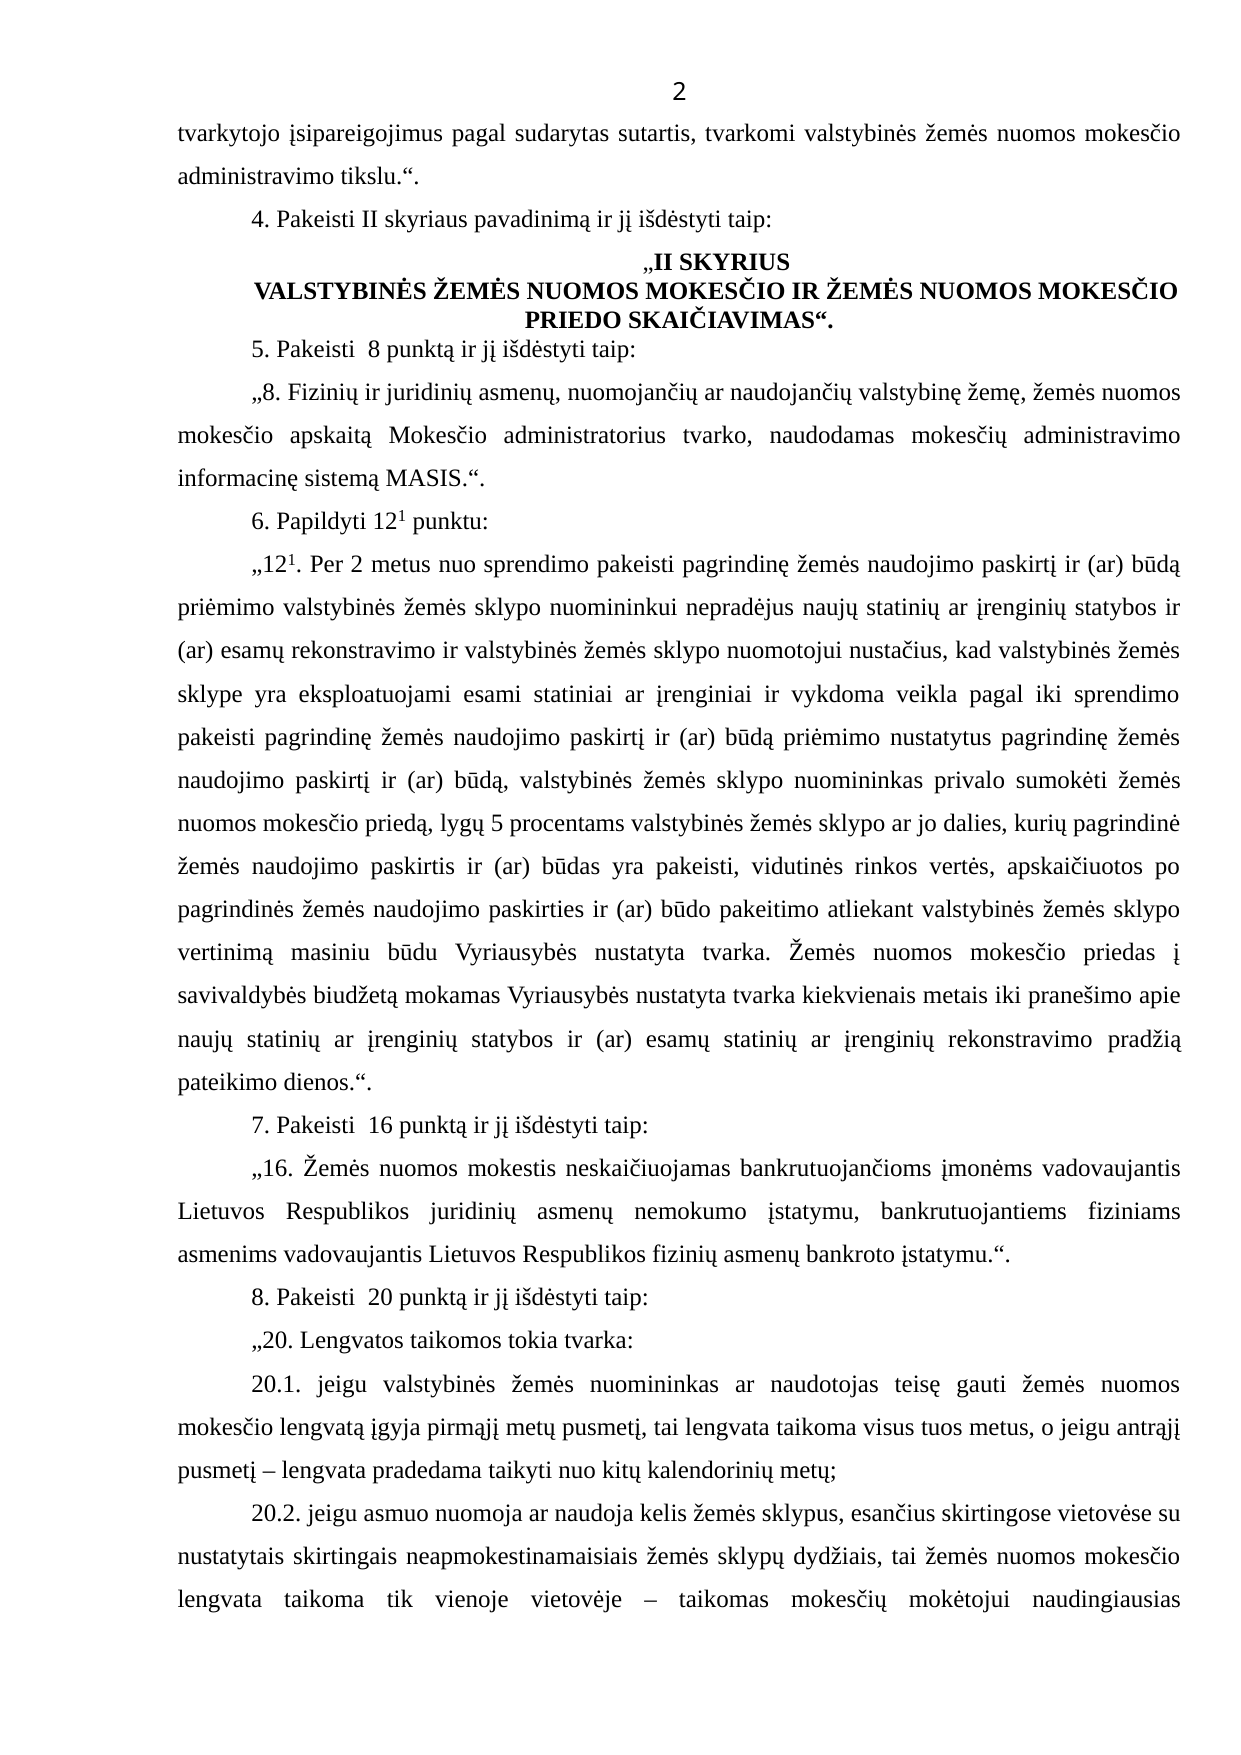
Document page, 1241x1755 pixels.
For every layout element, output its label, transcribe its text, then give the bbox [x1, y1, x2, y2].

text VALSTYBINĖS ŽEMĖS NUOMOS MOKESČIO IR ŽEMĖS NUOMOS MOKESČIO PRIEDO SKAIČIAVIMAS“. [177, 276, 1181, 334]
text 7. Pakeisti 16 punktą ir jį išdėstyti taip: [177, 1110, 1181, 1139]
text 6. Papildyti 121 punktu: [177, 506, 1181, 535]
text 4. Pakeisti II skyriaus pavadinimą ir jį išdėstyti taip: [177, 204, 1181, 233]
text „8. Fizinių ir juridinių asmenų, nuomojančių ar naudojančių valstybinę žemę, žemės nuomos mokesčio apskaitą Mokesčio administratorius tvarko, naudodamas mokesčių administravimo informacinę sistemą MASIS.“. [177, 377, 1181, 492]
text „20. Lengvatos taikomos tokia tvarka: [177, 1326, 1181, 1354]
text „II SKYRIUS [177, 247, 1181, 276]
text „16. Žemės nuomos mokestis neskaičiuojamas bankrutuojančioms įmonėms vadovaujantis Lietuvos Respublikos juridinių asmenų nemokumo įstatymu, bankrutuojantiems fiziniams asmenims vadovaujantis Lietuvos Respublikos fizinių asmenų bankroto įstatymu.“. [177, 1153, 1181, 1268]
text 8. Pakeisti 20 punktą ir jį išdėstyti taip: [177, 1282, 1181, 1311]
text „121. Per 2 metus nuo sprendimo pakeisti pagrindinę žemės naudojimo paskirtį ir (ar) būdą priėmimo valstybinės žemės sklypo nuomininkui nepradėjus naujų statinių ar įrenginių statybos ir (ar) esamų rekonstravimo ir valstybinės žemės sklypo nuomotojui nustačius, kad valstybinės žemės sklype yra eksploatuojami esami statiniai ar įrenginiai ir vykdoma veikla pagal iki sprendimo pakeisti pagrindinę žemės naudojimo paskirtį ir (ar) būdą priėmimo nustatytus pagrindinę žemės naudojimo paskirtį ir (ar) būdą, valstybinės žemės sklypo nuomininkas privalo sumokėti žemės nuomos mokesčio priedą, lygų 5 procentams valstybinės žemės sklypo ar jo dalies, kurių pagrindinė žemės naudojimo paskirtis ir (ar) būdas yra pakeisti, vidutinės rinkos vertės, apskaičiuotos po pagrindinės žemės naudojimo paskirties ir (ar) būdo pakeitimo atliekant valstybinės žemės sklypo vertinimą masiniu būdu Vyriausybės nustatyta tvarka. Žemės nuomos mokesčio priedas į savivaldybės biudžetą mokamas Vyriausybės nustatyta tvarka kiekvienais metais iki pranešimo apie naujų statinių ar įrenginių statybos ir (ar) esamų statinių ar įrenginių rekonstravimo pradžią pateikimo dienos.“. [177, 549, 1181, 1096]
text tvarkytojo įsipareigojimus pagal sudarytas sutartis, tvarkomi valstybinės žemės nuomos mokesčio administravimo tikslu.“. [177, 118, 1181, 190]
text 5. Pakeisti 8 punktą ir jį išdėstyti taip: [177, 334, 1181, 362]
text 20.2. jeigu asmuo nuomoja ar naudoja kelis žemės sklypus, esančius skirtingose vietovėse su nustatytais skirtingais neapmokestinamaisiais žemės sklypų dydžiais, tai žemės nuomos mokesčio lengvata taikoma tik vienoje vietovėje – taikomas mokesčių mokėtojui naudingiausias [177, 1498, 1181, 1613]
text 20.1. jeigu valstybinės žemės nuomininkas ar naudotojas teisę gauti žemės nuomos mokesčio lengvatą įgyja pirmąjį metų pusmetį, tai lengvata taikoma visus tuos metus, o jeigu antrąjį pusmetį – lengvata pradedama taikyti nuo kitų kalendorinių metų; [177, 1369, 1181, 1484]
